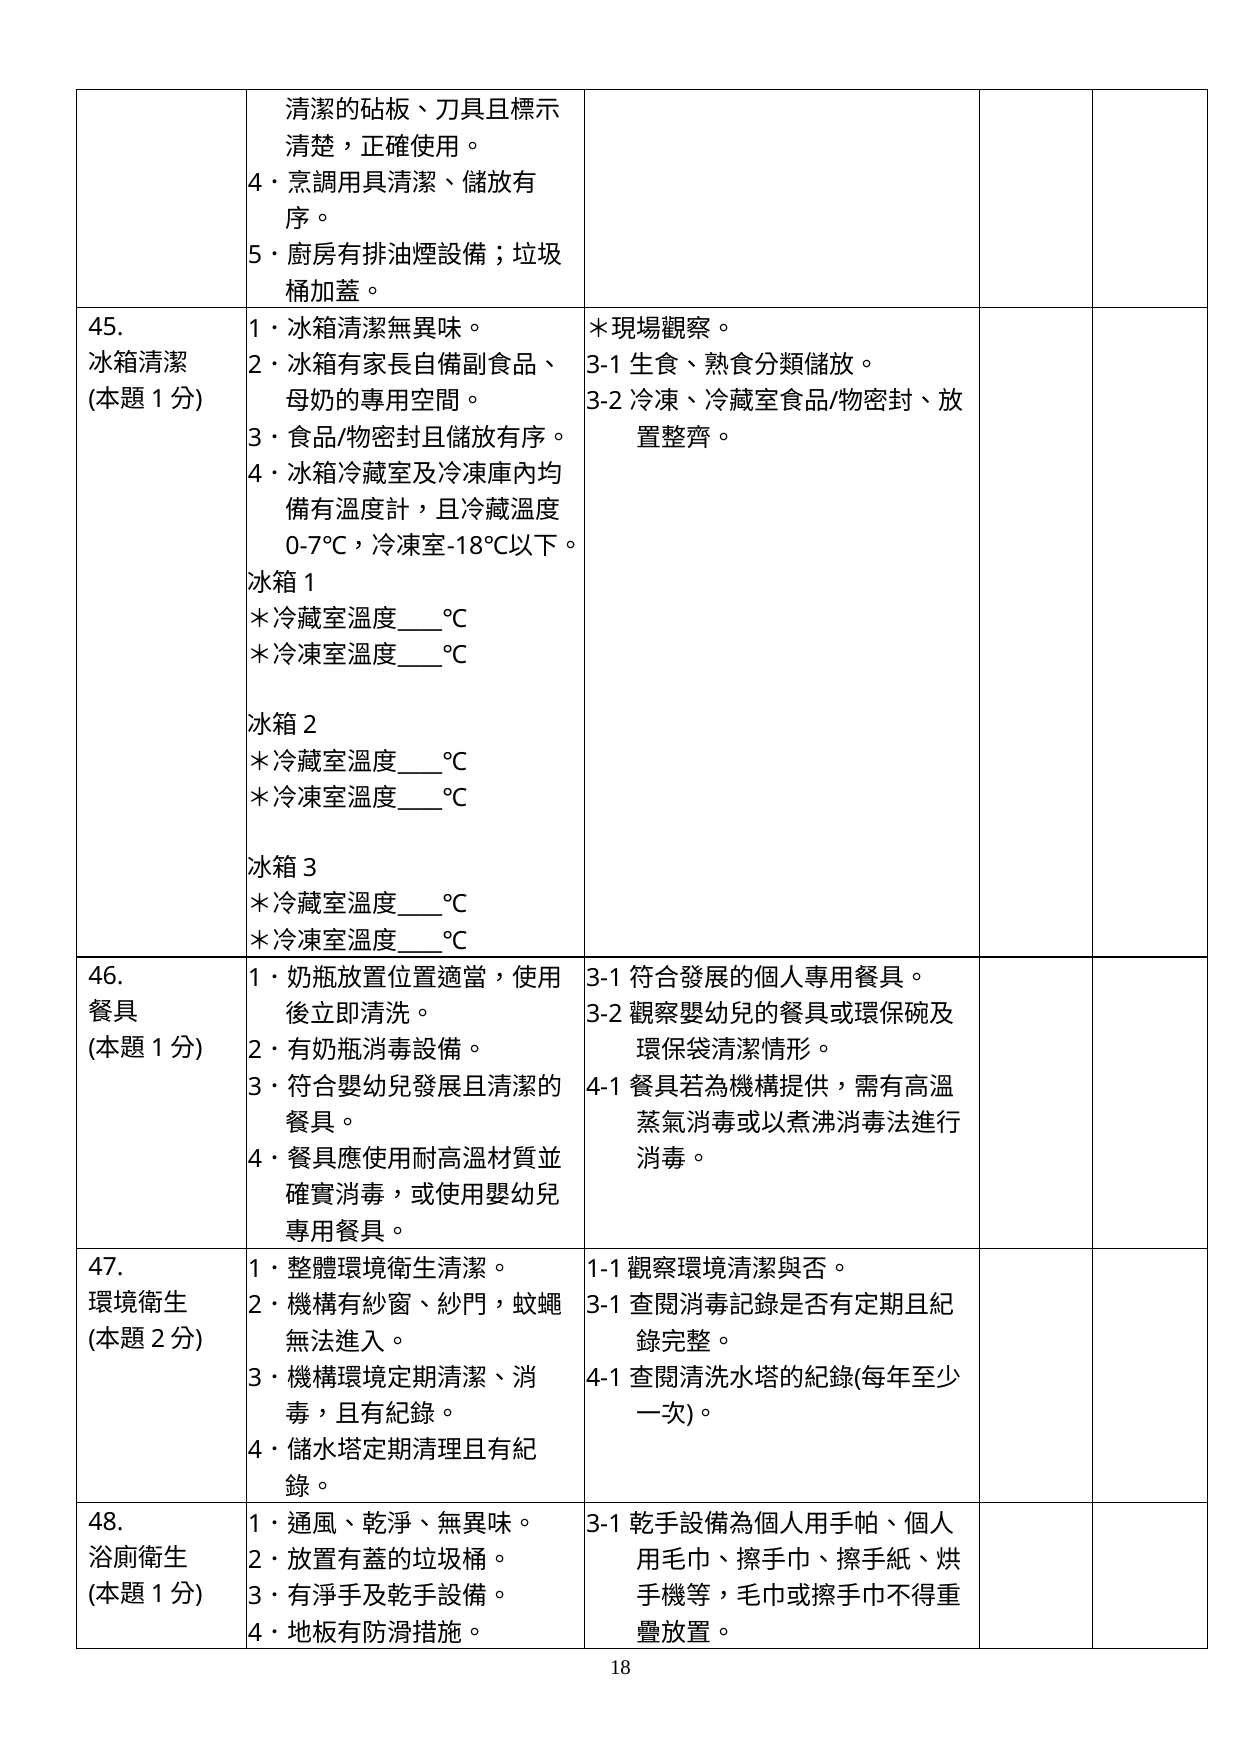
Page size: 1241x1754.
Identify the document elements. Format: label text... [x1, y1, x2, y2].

table_cell [77, 90, 246, 307]
table_cell [980, 90, 1092, 307]
table_cell [980, 958, 1092, 1247]
table_cell 1-1觀察環境清潔與否。 3-1 查閱消毒記錄是否有定期且紀錄完整。 4-1 查閱清洗水塔的紀錄(每年至少一次)。 [585, 1249, 979, 1502]
table_cell [1093, 90, 1207, 307]
table_cell 45. 冰箱清潔 (本題1分) [77, 308, 246, 956]
table_cell [1093, 1249, 1207, 1502]
table_cell 3-1 符合發展的個人專用餐具。 3-2 觀察嬰幼兒的餐具或環保碗及環保袋清潔情形。 4-1 餐具若為機構提供，需有高溫蒸氣消毒或以煮沸消毒法進行消毒。 [585, 958, 979, 1247]
table_cell 1．奶瓶放置位置適當，使用後立即清洗。 2．有奶瓶消毒設備。 3．符合嬰幼兒發展且清潔的餐具。 4．餐具應使用耐高溫材質並確實消毒，或使用嬰幼兒專用餐具。 [247, 958, 584, 1247]
table_cell 3-1 乾手設備為個人用手帕、個人用毛巾、擦手巾、擦手紙、烘手機等，毛巾或擦手巾不得重疊放置。 [585, 1503, 979, 1648]
table_cell [585, 90, 979, 307]
table_cell [980, 1503, 1092, 1648]
table_cell 1．冰箱清潔無異味。 2．冰箱有家長自備副食品、母奶的專用空間。 3．食品/物密封且儲放有序。 4．冰箱冷藏室及冷凍庫內均備有溫度計，且冷藏溫度0-7℃，冷凍室-18℃以下。 冰箱1 ＊冷藏室溫度____℃ ＊冷凍室溫度____℃ 冰箱2 ＊冷藏室溫度____℃ ＊冷凍室溫度____℃ 冰箱3 ＊冷藏室溫度____℃ ＊冷凍室溫度____℃ [247, 308, 584, 956]
table_cell 48. 浴廁衛生 (本題1分) [77, 1503, 246, 1648]
table_cell [1093, 958, 1207, 1247]
table_cell [980, 1249, 1092, 1502]
table_cell ＊現場觀察。 3-1 生食、熟食分類儲放。 3-2 冷凍、冷藏室食品/物密封、放置整齊。 [585, 308, 979, 956]
table_cell 清潔的砧板、刀具且標示清楚，正確使用。 4．烹調用具清潔、儲放有序。 5．廚房有排油煙設備；垃圾桶加蓋。 [247, 90, 584, 307]
table_cell [1093, 1503, 1207, 1648]
table_cell [1093, 308, 1207, 956]
table_cell 1．整體環境衛生清潔。 2．機構有紗窗、紗門，蚊蠅無法進入。 3．機構環境定期清潔、消毒，且有紀錄。 4．儲水塔定期清理且有紀錄。 [247, 1249, 584, 1502]
table_cell 47. 環境衛生 (本題2分) [77, 1249, 246, 1502]
table_cell 1．通風、乾淨、無異味。 2．放置有蓋的垃圾桶。 3．有淨手及乾手設備。 4．地板有防滑措施。 [247, 1503, 584, 1648]
table_cell [980, 308, 1092, 956]
table_cell 46. 餐具 (本題1分) [77, 958, 246, 1247]
